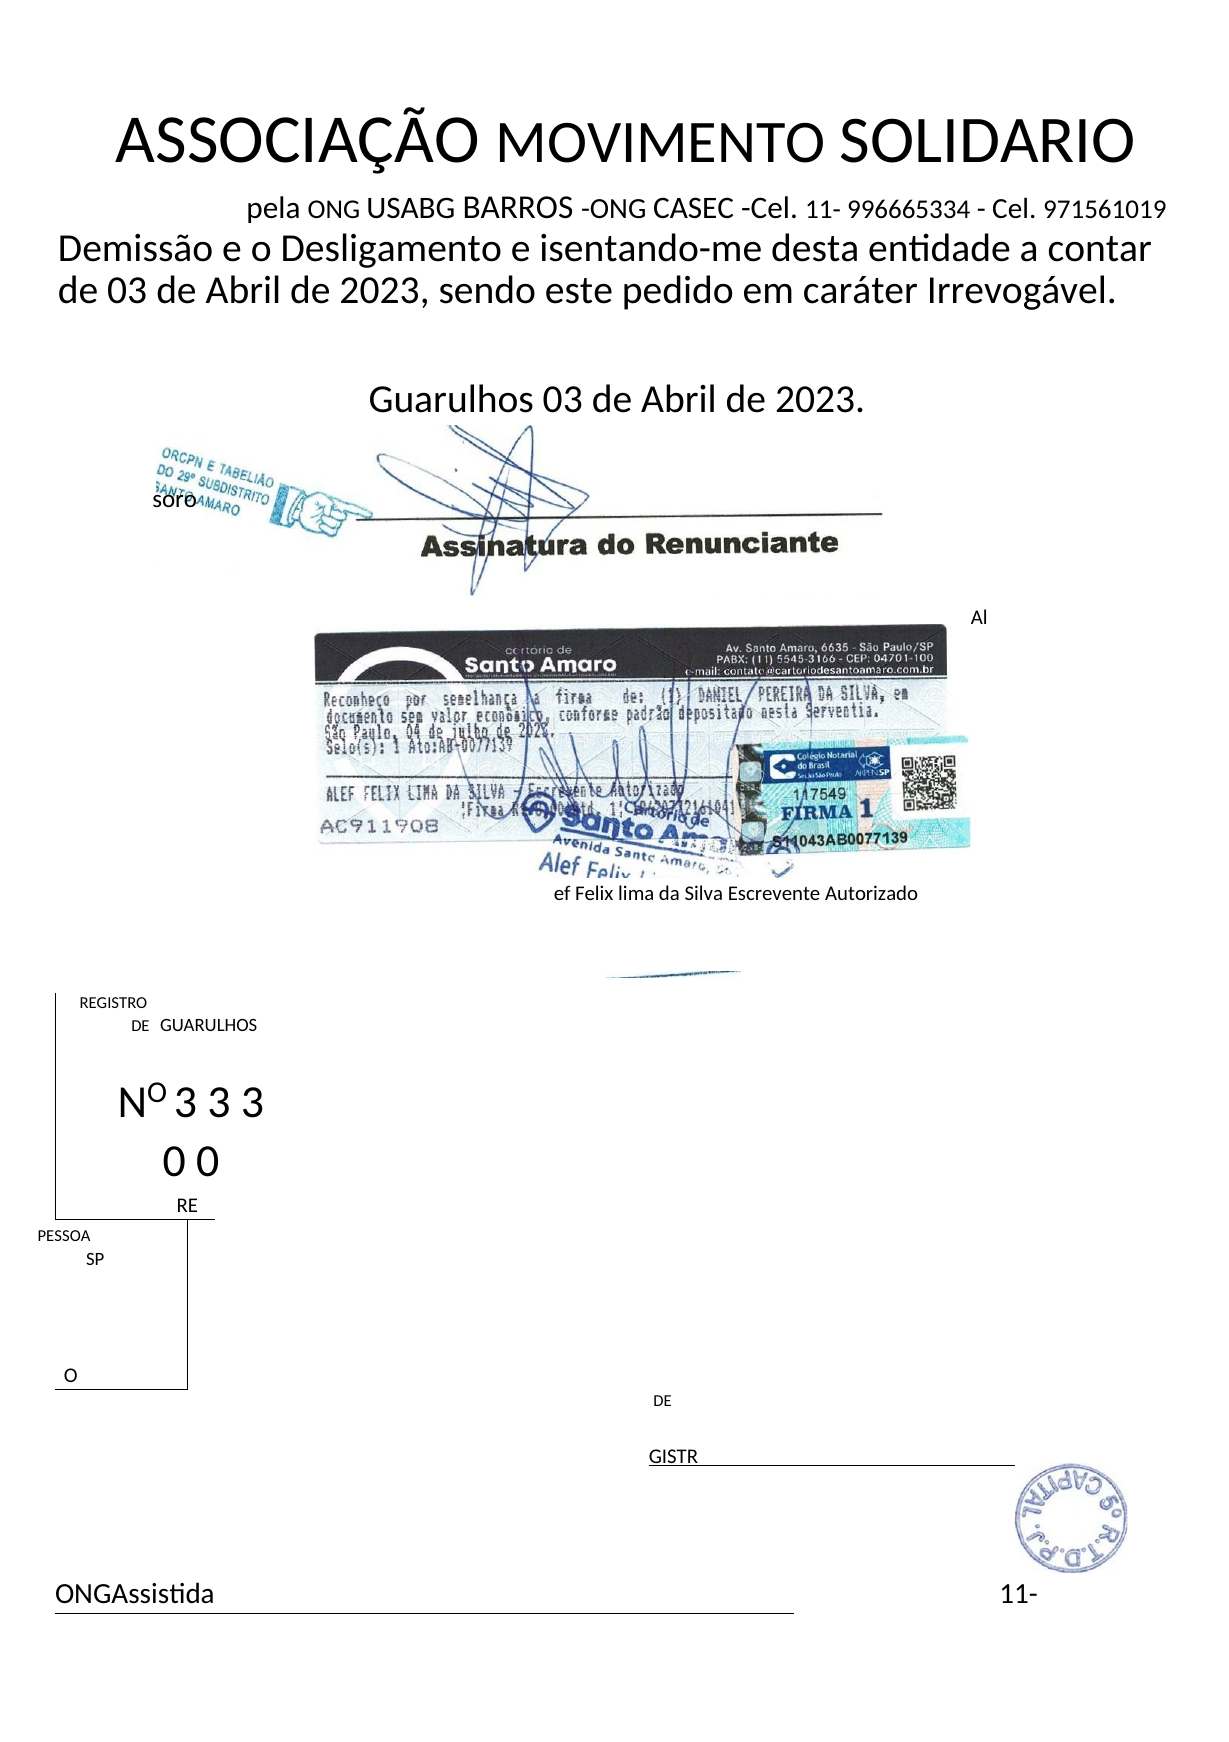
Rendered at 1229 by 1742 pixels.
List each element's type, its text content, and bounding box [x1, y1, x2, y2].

table_header REGISTRO DE NO 3 3 3 0 0 RE [56, 993, 215, 1219]
text Guarulhos 03 de Abril de 2023. [84, 373, 1150, 422]
text Alef Felix lima da Silva Escrevente Autorizado [314, 604, 992, 906]
text GISTR [55, 1443, 1167, 1573]
text Demissão e o Desligamento e isentando-me desta entidade a contar de 03 de Abril de 2023, sendo este pedido em caráter Irrevogável. [58, 226, 1167, 313]
text DE [501, 1390, 827, 1410]
table_header [143, 1220, 187, 1389]
text ONGAssistida 11- [55, 1575, 1167, 1610]
table_header PESSOA SP O [55, 1220, 142, 1389]
